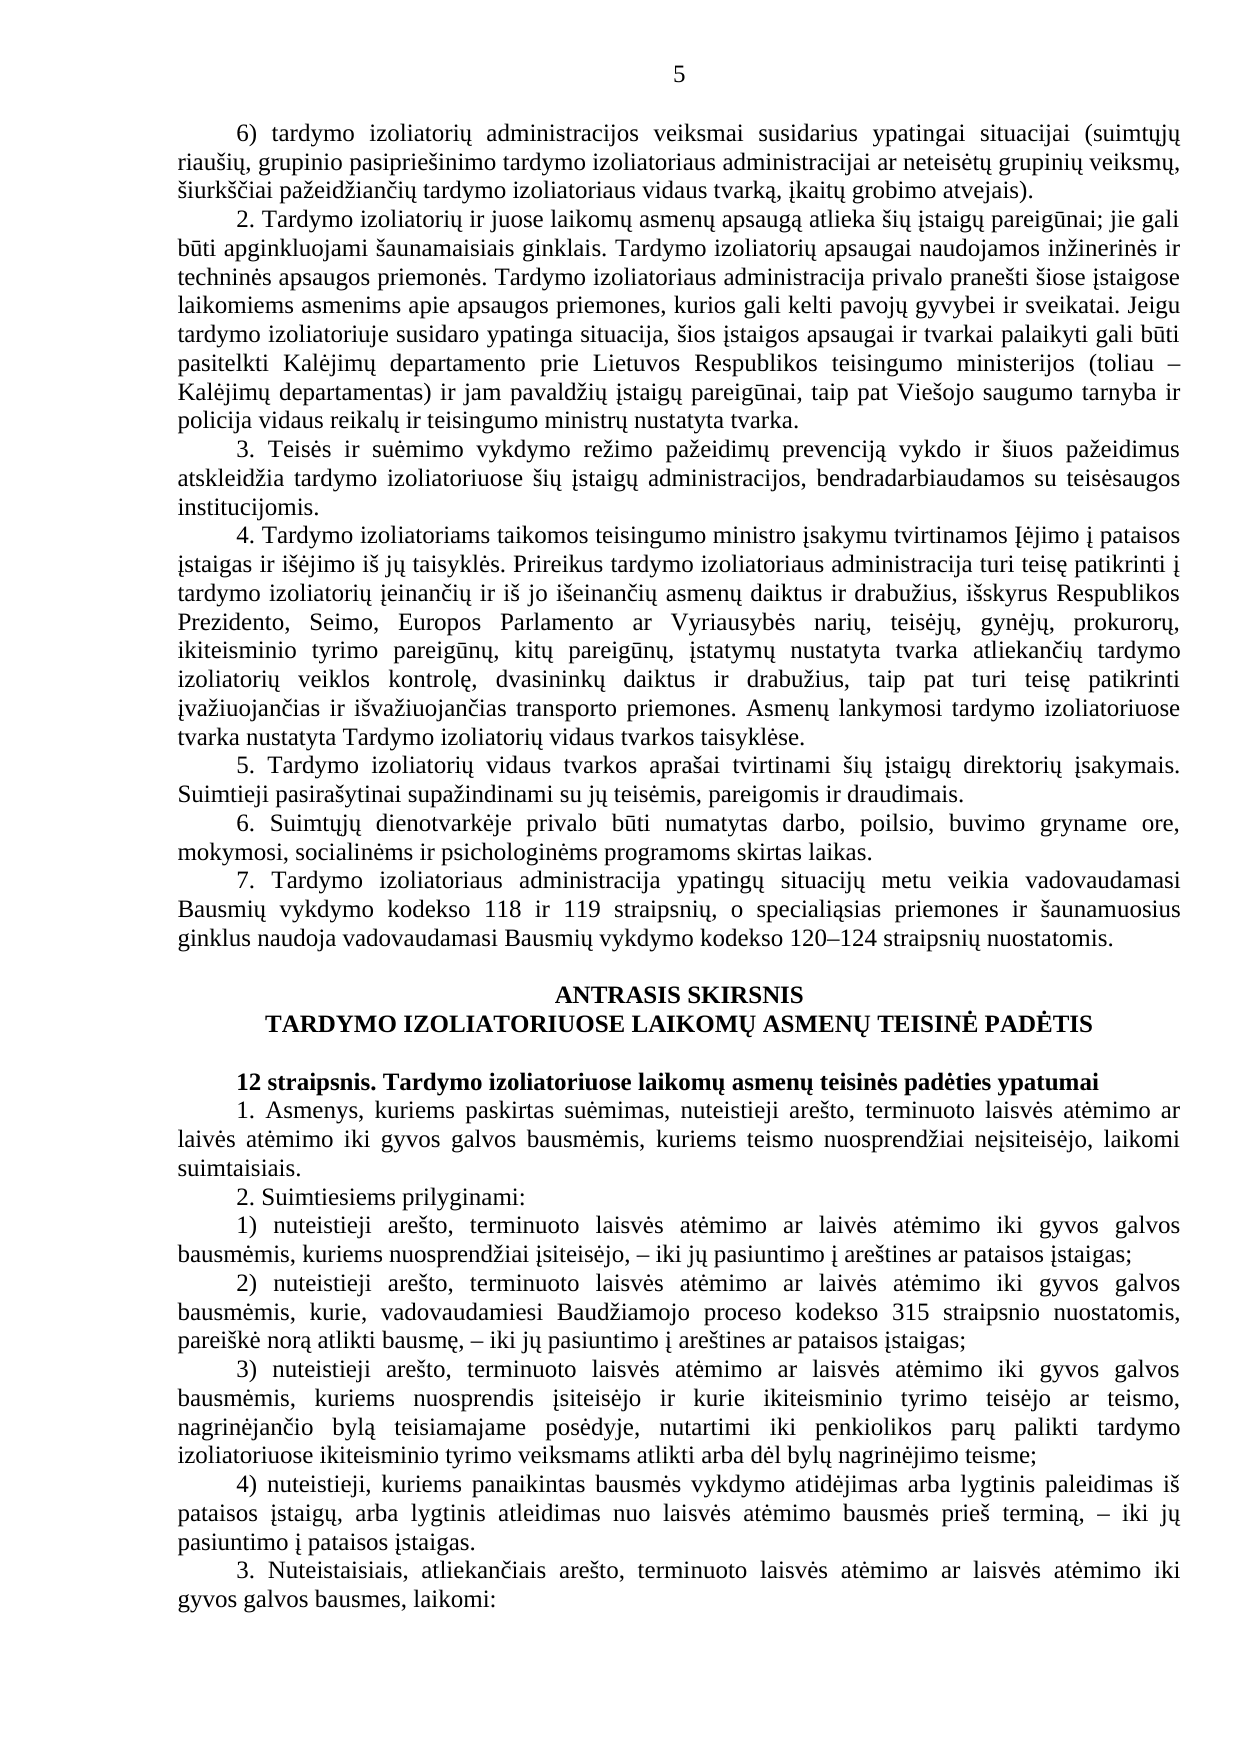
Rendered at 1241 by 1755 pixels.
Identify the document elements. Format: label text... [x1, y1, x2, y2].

text 4. Tardymo izoliatoriams taikomos teisingumo ministro įsakymu tvirtinamos Įėjimo į pataisos įstaigas ir išėjimo iš jų taisyklės. Prireikus tardymo izoliatoriaus administracija turi teisę patikrinti į tardymo izoliatorių įeinančių ir iš jo išeinančių asmenų daiktus ir drabužius, išskyrus Respublikos Prezidento, Seimo, Europos Parlamento ar Vyriausybės narių, teisėjų, gynėjų, prokurorų, ikiteisminio tyrimo pareigūnų, kitų pareigūnų, įstatymų nustatyta tvarka atliekančių tardymo izoliatorių veiklos kontrolę, dvasininkų daiktus ir drabužius, taip pat turi teisę patikrinti įvažiuojančias ir išvažiuojančias transporto priemones. Asmenų lankymosi tardymo izoliatoriuose tvarka nustatyta Tardymo izoliatorių vidaus tvarkos taisyklėse. [177, 521, 1181, 751]
text 7. Tardymo izoliatoriaus administracija ypatingų situacijų metu veikia vadovaudamasi Bausmių vykdymo kodekso 118 ir 119 straipsnių, o specialiąsias priemones ir šaunamuosius ginklus naudoja vadovaudamasi Bausmių vykdymo kodekso 120–124 straipsnių nuostatomis. [177, 866, 1181, 952]
text 2. Suimtiesiems prilyginami: [177, 1182, 1181, 1211]
text 5. Tardymo izoliatorių vidaus tvarkos aprašai tvirtinami šių įstaigų direktorių įsakymais. Suimtieji pasirašytinai supažindinami su jų teisėmis, pareigomis ir draudimais. [177, 751, 1181, 808]
text 6. Suimtųjų dienotvarkėje privalo būti numatytas darbo, poilsio, buvimo gryname ore, mokymosi, socialinėms ir psichologinėms programoms skirtas laikas. [177, 808, 1181, 866]
text 12 straipsnis. Tardymo izoliatoriuose laikomų asmenų teisinės padėties ypatumai [236, 1067, 1181, 1096]
text 4) nuteistieji, kuriems panaikintas bausmės vykdymo atidėjimas arba lygtinis paleidimas iš pataisos įstaigų, arba lygtinis atleidimas nuo laisvės atėmimo bausmės prieš terminą, – iki jų pasiuntimo į pataisos įstaigas. [177, 1469, 1181, 1556]
text 2) nuteistieji arešto, terminuoto laisvės atėmimo ar laivės atėmimo iki gyvos galvos bausmėmis, kurie, vadovaudamiesi Baudžiamojo proceso kodekso 315 straipsnio nuostatomis, pareiškė norą atlikti bausmę, – iki jų pasiuntimo į areštines ar pataisos įstaigas; [177, 1268, 1181, 1354]
text 3. Nuteistaisiais, atliekančiais arešto, terminuoto laisvės atėmimo ar laisvės atėmimo iki gyvos galvos bausmes, laikomi: [177, 1556, 1181, 1613]
text 1) nuteistieji arešto, terminuoto laisvės atėmimo ar laivės atėmimo iki gyvos galvos bausmėmis, kuriems nuosprendžiai įsiteisėjo, – iki jų pasiuntimo į areštines ar pataisos įstaigas; [177, 1211, 1181, 1268]
text ANTRASIS SKIRSNIS [177, 981, 1181, 1009]
text TARDYMO IZOLIATORIUOSE LAIKOMŲ ASMENŲ TEISINĖ PADĖTIS [177, 1009, 1181, 1038]
text 3. Teisės ir suėmimo vykdymo režimo pažeidimų prevenciją vykdo ir šiuos pažeidimus atskleidžia tardymo izoliatoriuose šių įstaigų administracijos, bendradarbiaudamos su teisėsaugos institucijomis. [177, 434, 1181, 521]
text 2. Tardymo izoliatorių ir juose laikomų asmenų apsaugą atlieka šių įstaigų pareigūnai; jie gali būti apginkluojami šaunamaisiais ginklais. Tardymo izoliatorių apsaugai naudojamos inžinerinės ir techninės apsaugos priemonės. Tardymo izoliatoriaus administracija privalo pranešti šiose įstaigose laikomiems asmenims apie apsaugos priemones, kurios gali kelti pavojų gyvybei ir sveikatai. Jeigu tardymo izoliatoriuje susidaro ypatinga situacija, šios įstaigos apsaugai ir tvarkai palaikyti gali būti pasitelkti Kalėjimų departamento prie Lietuvos Respublikos teisingumo ministerijos (toliau – Kalėjimų departamentas) ir jam pavaldžių įstaigų pareigūnai, taip pat Viešojo saugumo tarnyba ir policija vidaus reikalų ir teisingumo ministrų nustatyta tvarka. [177, 204, 1181, 434]
text 6) tardymo izoliatorių administracijos veiksmai susidarius ypatingai situacijai (suimtųjų riaušių, grupinio pasipriešinimo tardymo izoliatoriaus administracijai ar neteisėtų grupinių veiksmų, šiurkščiai pažeidžiančių tardymo izoliatoriaus vidaus tvarką, įkaitų grobimo atvejais). [177, 118, 1181, 204]
text 1. Asmenys, kuriems paskirtas suėmimas, nuteistieji arešto, terminuoto laisvės atėmimo ar laivės atėmimo iki gyvos galvos bausmėmis, kuriems teismo nuosprendžiai neįsiteisėjo, laikomi suimtaisiais. [177, 1096, 1181, 1182]
text 3) nuteistieji arešto, terminuoto laisvės atėmimo ar laisvės atėmimo iki gyvos galvos bausmėmis, kuriems nuosprendis įsiteisėjo ir kurie ikiteisminio tyrimo teisėjo ar teismo, nagrinėjančio bylą teisiamajame posėdyje, nutartimi iki penkiolikos parų palikti tardymo izoliatoriuose ikiteisminio tyrimo veiksmams atlikti arba dėl bylų nagrinėjimo teisme; [177, 1354, 1181, 1469]
